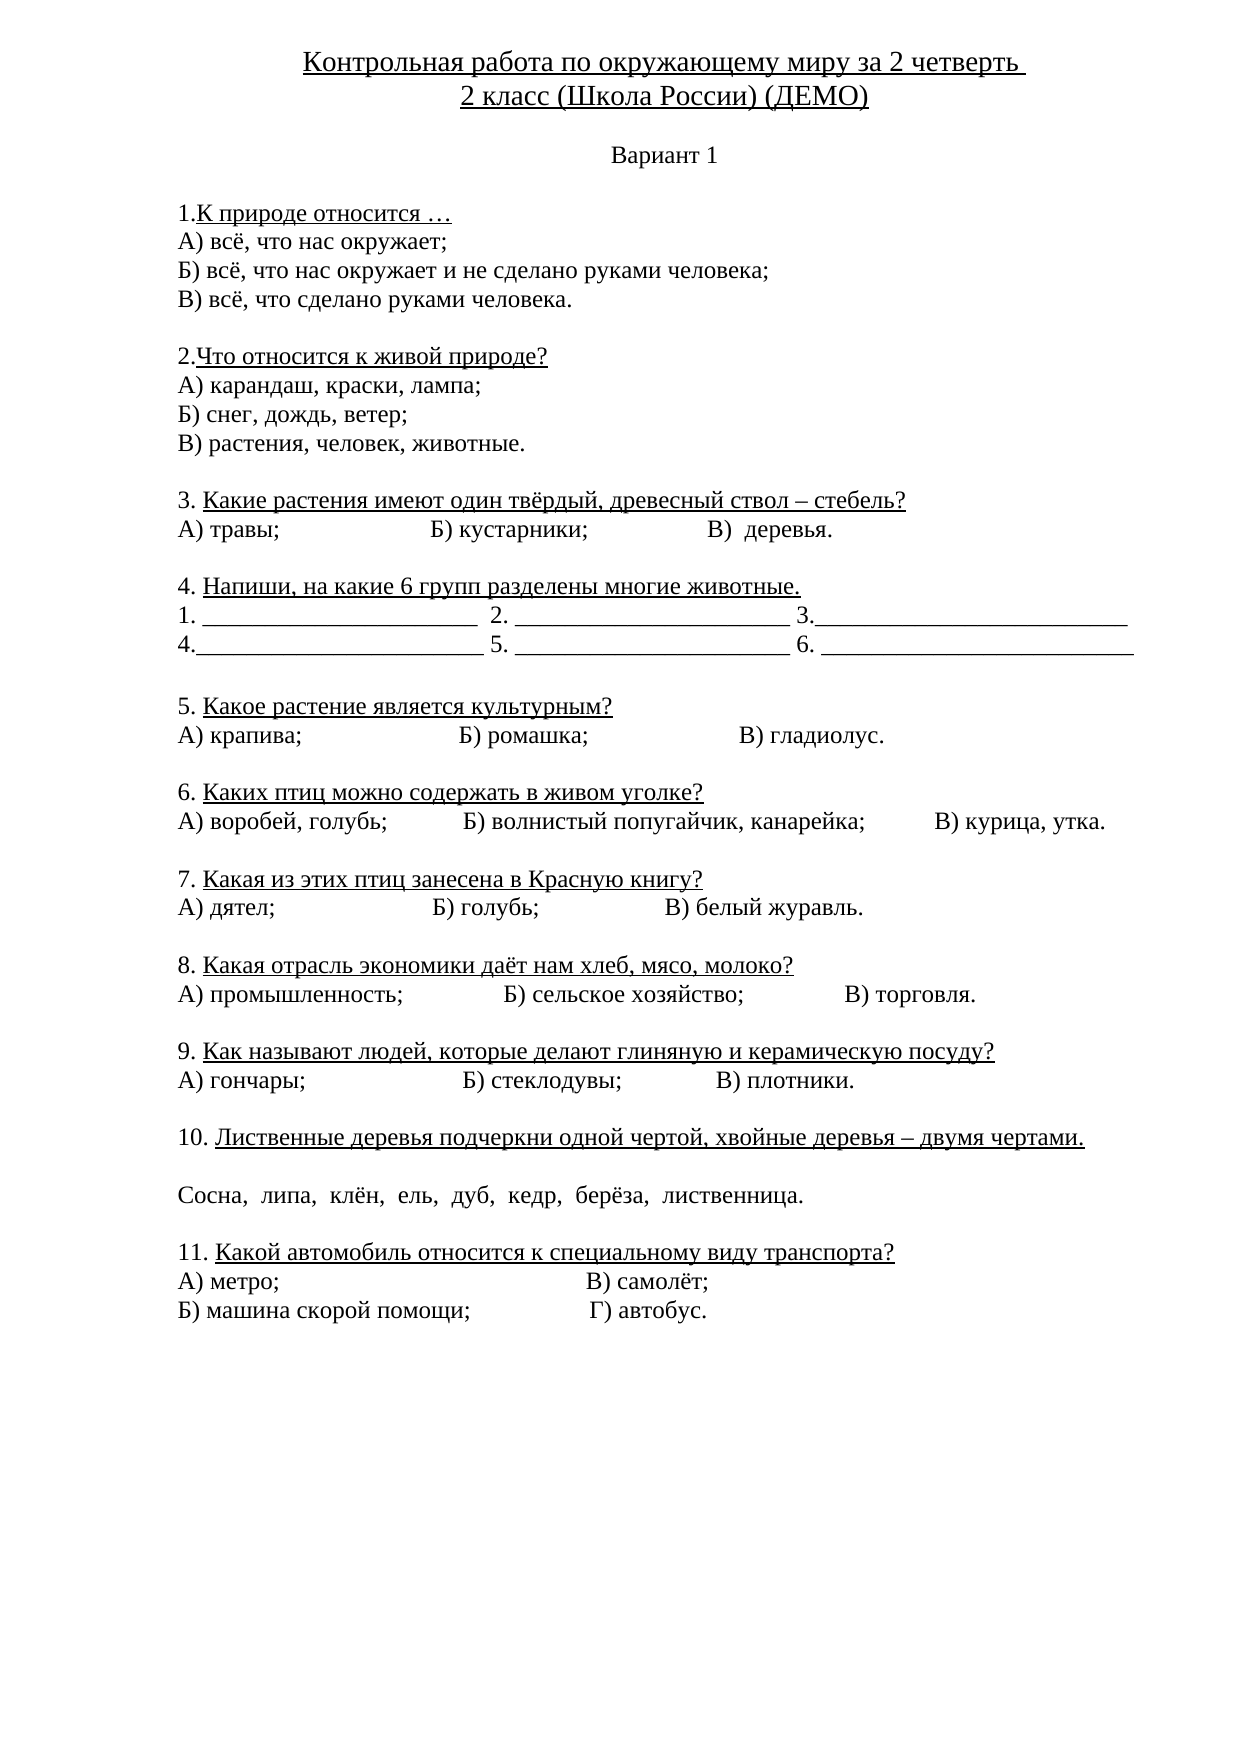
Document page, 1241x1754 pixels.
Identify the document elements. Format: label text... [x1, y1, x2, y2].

text В) растения, человек, животные. [177, 428, 1152, 456]
list 2.Что относится к живой природе? [177, 341, 1152, 370]
text Сосна, липа, клён, ель, дуб, кедр, берёза, лиственница. [177, 1180, 1152, 1209]
text А) карандаш, краски, лампа; [177, 370, 1152, 399]
text А) крапива; Б) ромашка; В) гладиолус. [177, 720, 1152, 749]
text А) воробей, голубь; Б) волнистый попугайчик, канарейка; В) курица, утка. [177, 806, 1152, 835]
text А) промышленность; Б) сельское хозяйство; В) торговля. [177, 979, 1152, 1007]
text А) метро; В) самолёт; [177, 1266, 1152, 1295]
text Б) снег, дождь, ветер; [177, 399, 1152, 428]
list 5. Какое растение является культурным? [177, 691, 1152, 720]
list 9. Как называют людей, которые делают глиняную и керамическую посуду? [177, 1036, 1152, 1065]
text Контрольная работа по окружающему миру за 2 четверть [177, 44, 1152, 78]
text 7. Какая из этих птиц занесена в Красную книгу? [177, 864, 1152, 892]
text Б) машина скорой помощи; Г) автобус. [177, 1295, 1152, 1324]
text А) всё, что нас окружает; [177, 226, 1152, 255]
text А) дятел; Б) голубь; В) белый журавль. [177, 892, 1152, 921]
text 1. ______________________ 2. ______________________ 3._________________________ [177, 600, 1152, 629]
text А) травы; Б) кустарники; В) деревья. [177, 514, 1152, 543]
text Вариант 1 [177, 140, 1152, 169]
text В) всё, что сделано руками человека. [177, 284, 1152, 313]
text 8. Какая отрасль экономики даёт нам хлеб, мясо, молоко? [177, 950, 1152, 979]
list 4. Напиши, на какие 6 групп разделены многие животные. [177, 571, 1152, 600]
text А) гончары; Б) стеклодувы; В) плотники. [177, 1065, 1152, 1094]
list 6. Каких птиц можно содержать в живом уголке? [177, 777, 1152, 806]
list 10. Лиственные деревья подчеркни одной чертой, хвойные деревья – двумя чертами. [177, 1122, 1152, 1151]
list 3. Какие растения имеют один твёрдый, древесный ствол – стебель? [177, 485, 1152, 514]
text Б) всё, что нас окружает и не сделано руками человека; [177, 255, 1152, 284]
text 4._______________________ 5. ______________________ 6. _________________________ [177, 629, 1152, 658]
text 11. Какой автомобиль относится к специальному виду транспорта? [177, 1237, 1152, 1266]
list 1.К природе относится … [177, 198, 1152, 226]
text 2 класс (Школа России) (ДЕМО) [177, 78, 1152, 111]
